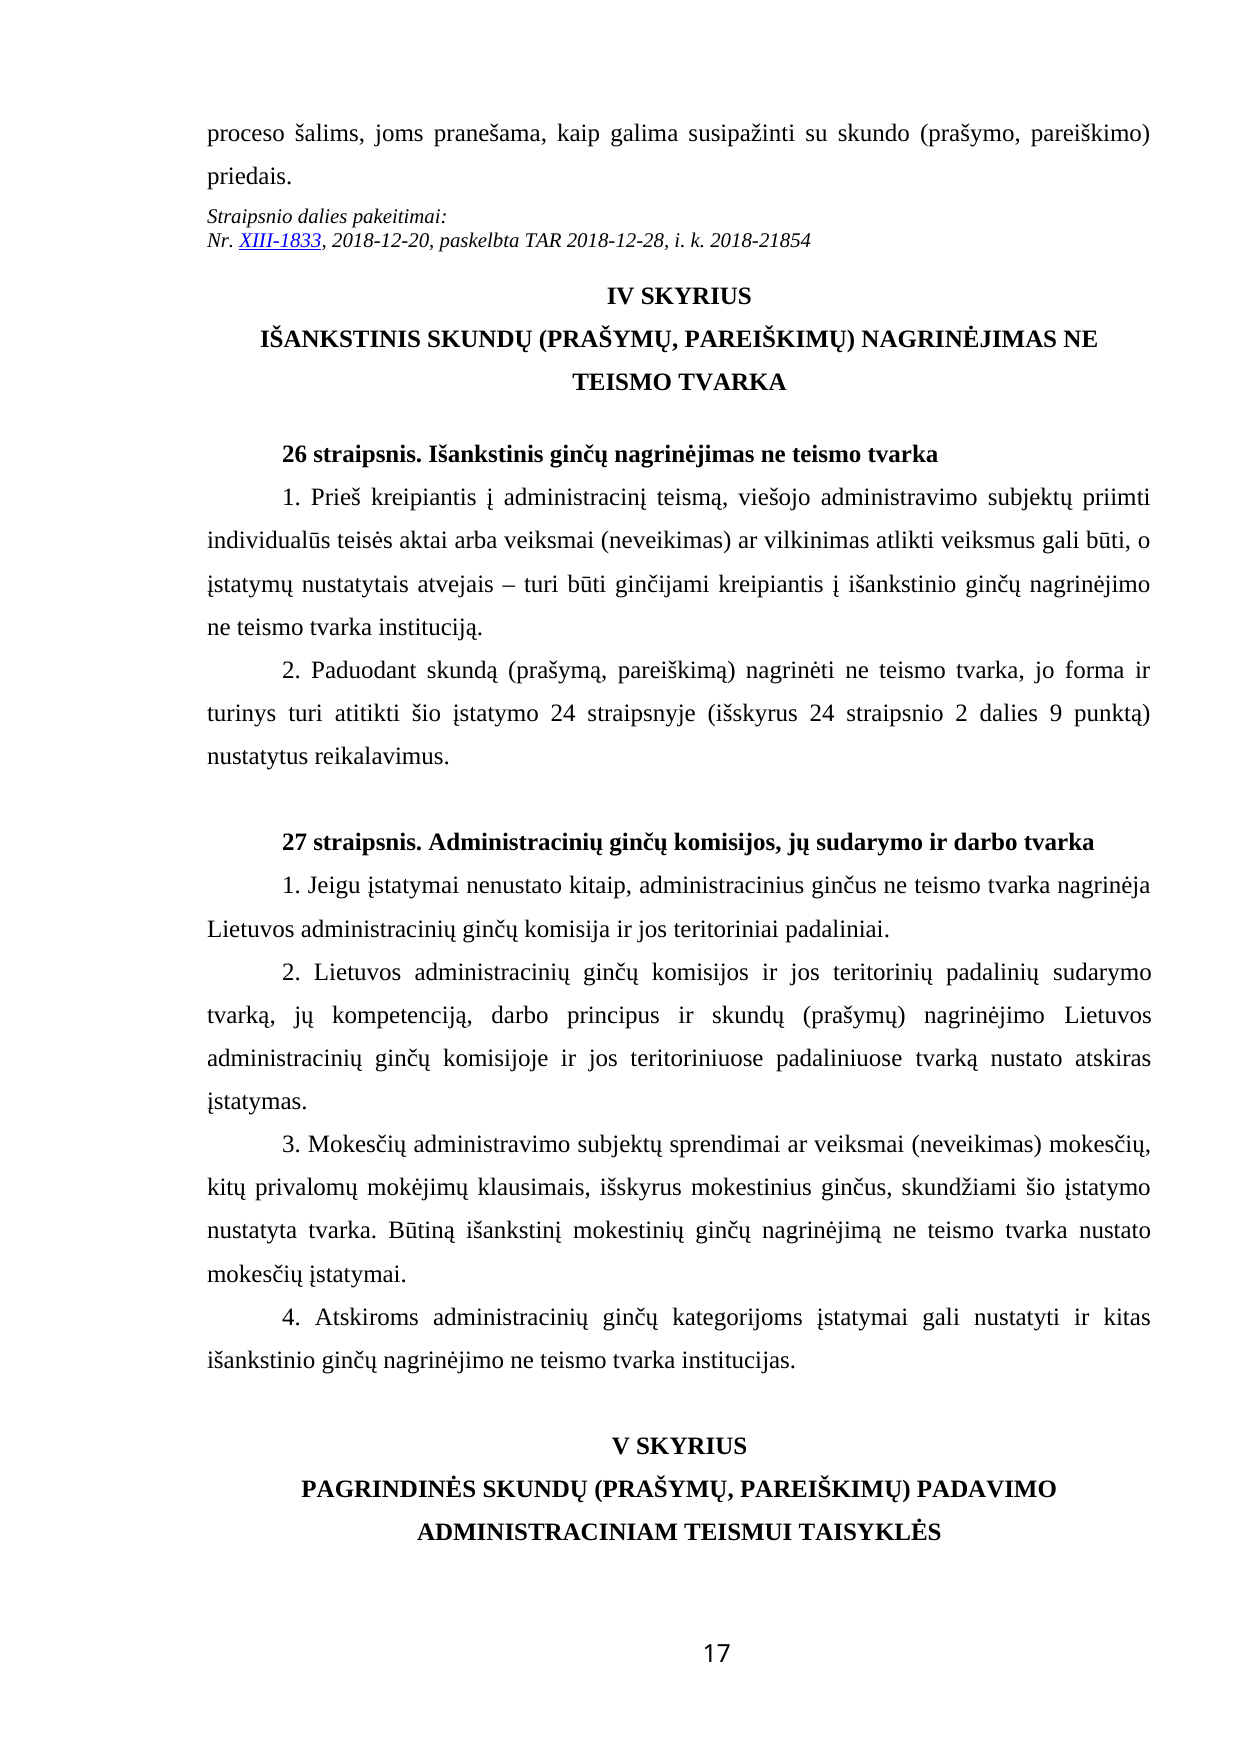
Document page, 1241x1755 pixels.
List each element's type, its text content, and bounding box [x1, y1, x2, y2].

text V SKYRIUS [207, 1431, 1152, 1460]
text 2. Lietuvos administracinių ginčų komisijos ir jos teritorinių padalinių sudarymo tvarką, jų kompetenciją, darbo principus ir skundų (prašymų) nagrinėjimo Lietuvos administracinių ginčų komisijoje ir jos teritoriniuose padaliniuose tvarką nustato atskiras įstatymas. [207, 957, 1152, 1115]
text 27 straipsnis. Administracinių ginčų komisijos, jų sudarymo ir darbo tvarka [207, 827, 1152, 856]
text IV SKYRIUS [207, 281, 1152, 310]
text IŠANKSTINIS SKUNDŲ (PRAŠYMŲ, PAREIŠKIMŲ) NAGRINĖJIMAS NE TEISMO TVARKA [207, 324, 1152, 396]
text Straipsnio dalies pakeitimai: [207, 204, 1152, 228]
text 26 straipsnis. Išankstinis ginčų nagrinėjimas ne teismo tvarka [207, 439, 1152, 468]
text PAGRINDINĖS SKUNDŲ (PRAŠYMŲ, PAREIŠKIMŲ) PADAVIMO ADMINISTRACINIAM TEISMUI TAISYKLĖS [207, 1474, 1152, 1546]
text 1. Prieš kreipiantis į administracinį teismą, viešojo administravimo subjektų priimti individualūs teisės aktai arba veiksmai (neveikimas) ar vilkinimas atlikti veiksmus gali būti, o įstatymų nustatytais atvejais – turi būti ginčijami kreipiantis į išankstinio ginčų nagrinėjimo ne teismo tvarka instituciją. [207, 482, 1152, 641]
text 2. Paduodant skundą (prašymą, pareiškimą) nagrinėti ne teismo tvarka, jo forma ir turinys turi atitikti šio įstatymo 24 straipsnyje (išskyrus 24 straipsnio 2 dalies 9 punktą) nustatytus reikalavimus. [207, 655, 1152, 770]
text 1. Jeigu įstatymai nenustato kitaip, administracinius ginčus ne teismo tvarka nagrinėja Lietuvos administracinių ginčų komisija ir jos teritoriniai padaliniai. [207, 871, 1152, 942]
text 4. Atskiroms administracinių ginčų kategorijoms įstatymai gali nustatyti ir kitas išankstinio ginčų nagrinėjimo ne teismo tvarka institucijas. [207, 1302, 1152, 1374]
text 3. Mokesčių administravimo subjektų sprendimai ar veiksmai (neveikimas) mokesčių, kitų privalomų mokėjimų klausimais, išskyrus mokestinius ginčus, skundžiami šio įstatymo nustatyta tvarka. Būtiną išankstinį mokestinių ginčų nagrinėjimą ne teismo tvarka nustato mokesčių įstatymai. [207, 1129, 1152, 1287]
text proceso šalims, joms pranešama, kaip galima susipažinti su skundo (prašymo, pareiškimo) priedais. [207, 118, 1152, 190]
text Nr. XIII-1833, 2018-12-20, paskelbta TAR 2018-12-28, i. k. 2018-21854 [207, 228, 1152, 252]
